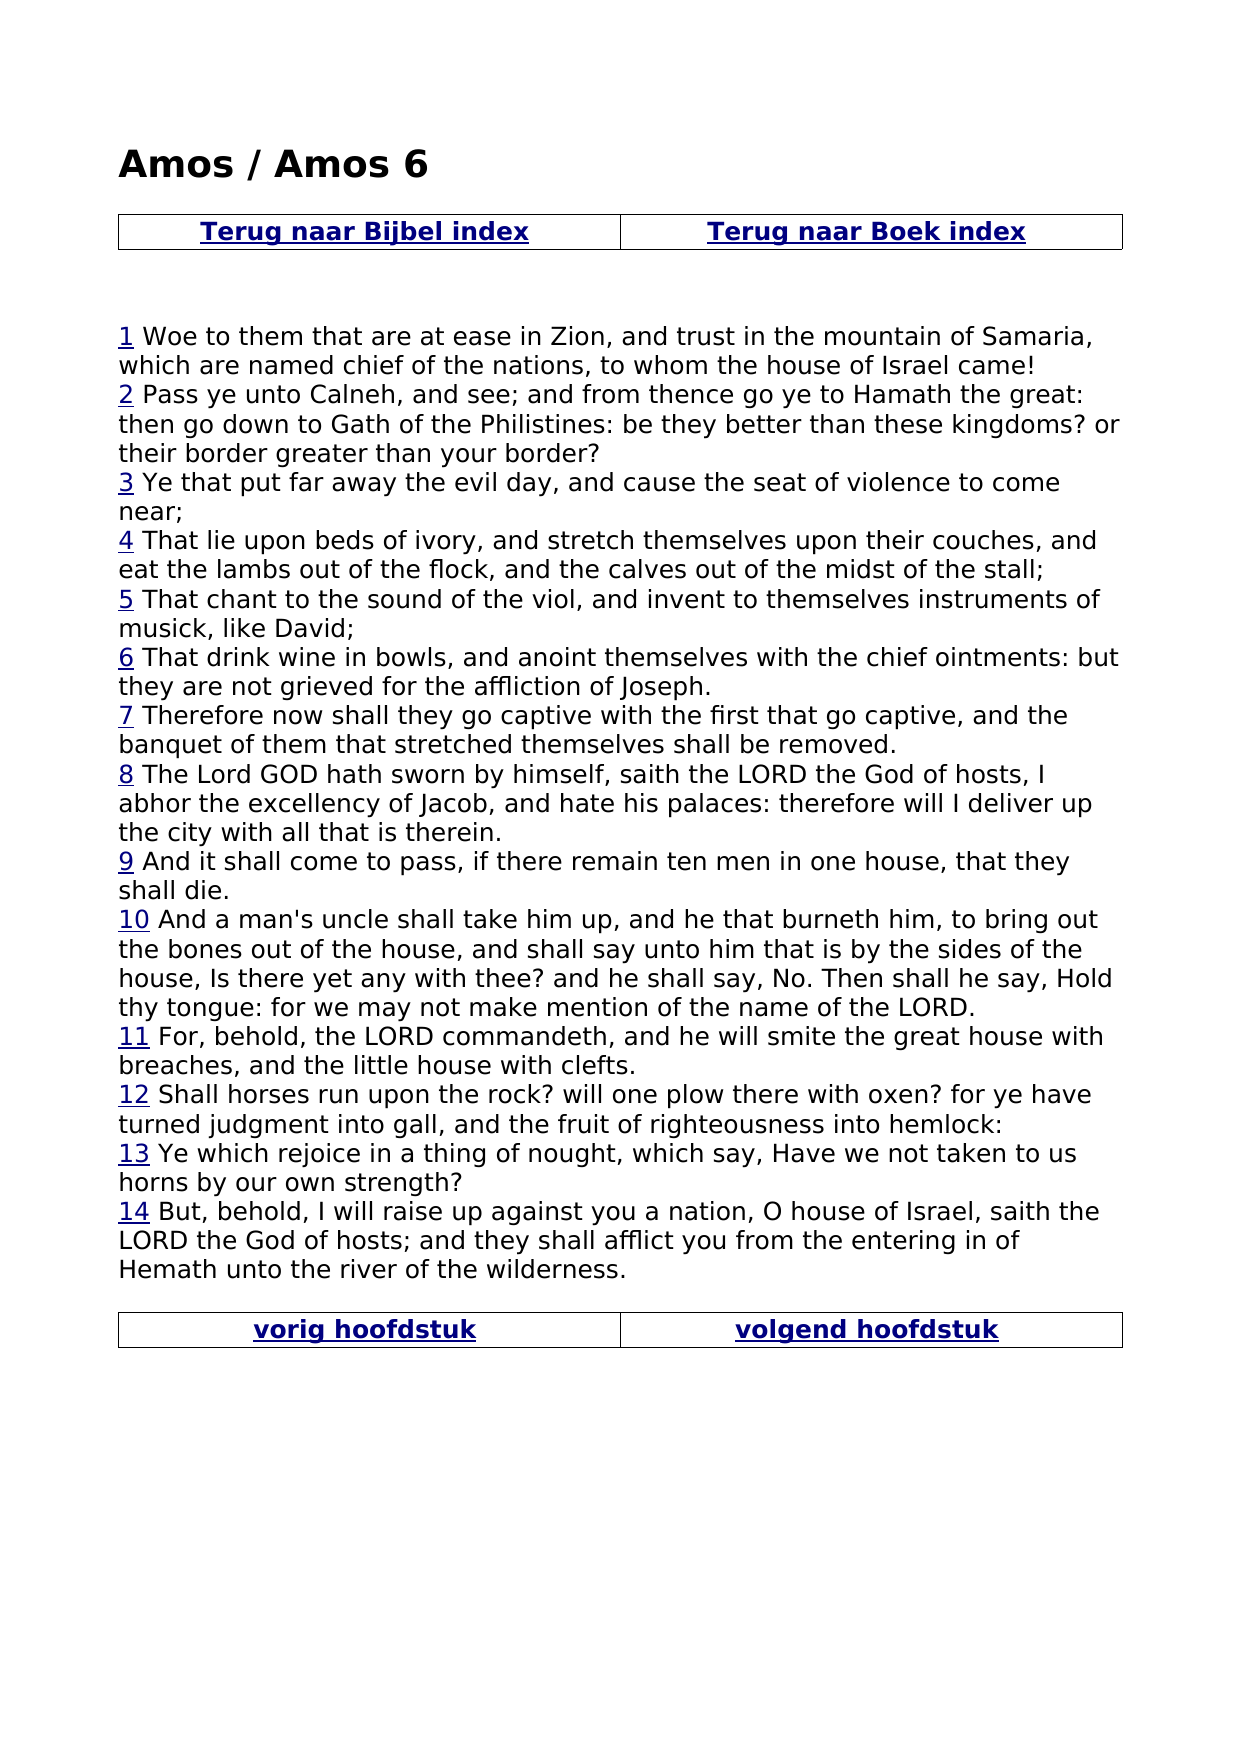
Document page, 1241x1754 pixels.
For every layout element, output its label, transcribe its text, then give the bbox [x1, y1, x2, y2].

table_header volgend hoofdstuk [621, 1313, 1122, 1347]
subtitle Amos / Amos 6 [118, 143, 1122, 187]
text 1 Woe to them that are at ease in Zion, and trust in the mountain of Samaria, which are named chief of the nations, to whom the house of Israel came! 2 Pass ye unto Calneh, and see; and from thence go ye to Hamath the great: then go down to Gath of the Philistines: be they better than these kingdoms? or their border greater than your border? 3 Ye that put far away the evil day, and cause the seat of violence to come near; 4 That lie upon beds of ivory, and stretch themselves upon their couches, and eat the lambs out of the flock, and the calves out of the midst of the stall; 5 That chant to the sound of the viol, and invent to themselves instruments of musick, like David; 6 That drink wine in bowls, and anoint themselves with the chief ointments: but they are not grieved for the affliction of Joseph. 7 Therefore now shall they go captive with the first that go captive, and the banquet of them that stretched themselves shall be removed. 8 The Lord GOD hath sworn by himself, saith the LORD the God of hosts, I abhor the excellency of Jacob, and hate his palaces: therefore will I deliver up the city with all that is therein. 9 And it shall come to pass, if there remain ten men in one house, that they shall die. 10 And a man's uncle shall take him up, and he that burneth him, to bring out the bones out of the house, and shall say unto him that is by the sides of the house, Is there yet any with thee? and he shall say, No. Then shall he say, Hold thy tongue: for we may not make mention of the name of the LORD. 11 For, behold, the LORD commandeth, and he will smite the great house with breaches, and the little house with clefts. 12 Shall horses run upon the rock? will one plow there with oxen? for ye have turned judgment into gall, and the fruit of righteousness into hemlock: 13 Ye which rejoice in a thing of nought, which say, Have we not taken to us horns by our own strength? 14 But, behold, I will raise up against you a nation, O house of Israel, saith the LORD the God of hosts; and they shall afflict you from the entering in of Hemath unto the river of the wilderness. [118, 264, 1122, 1285]
table_header Terug naar Bijbel index [119, 215, 620, 249]
table_header Terug naar Boek index [621, 215, 1122, 249]
table_header vorig hoofdstuk [119, 1313, 620, 1347]
